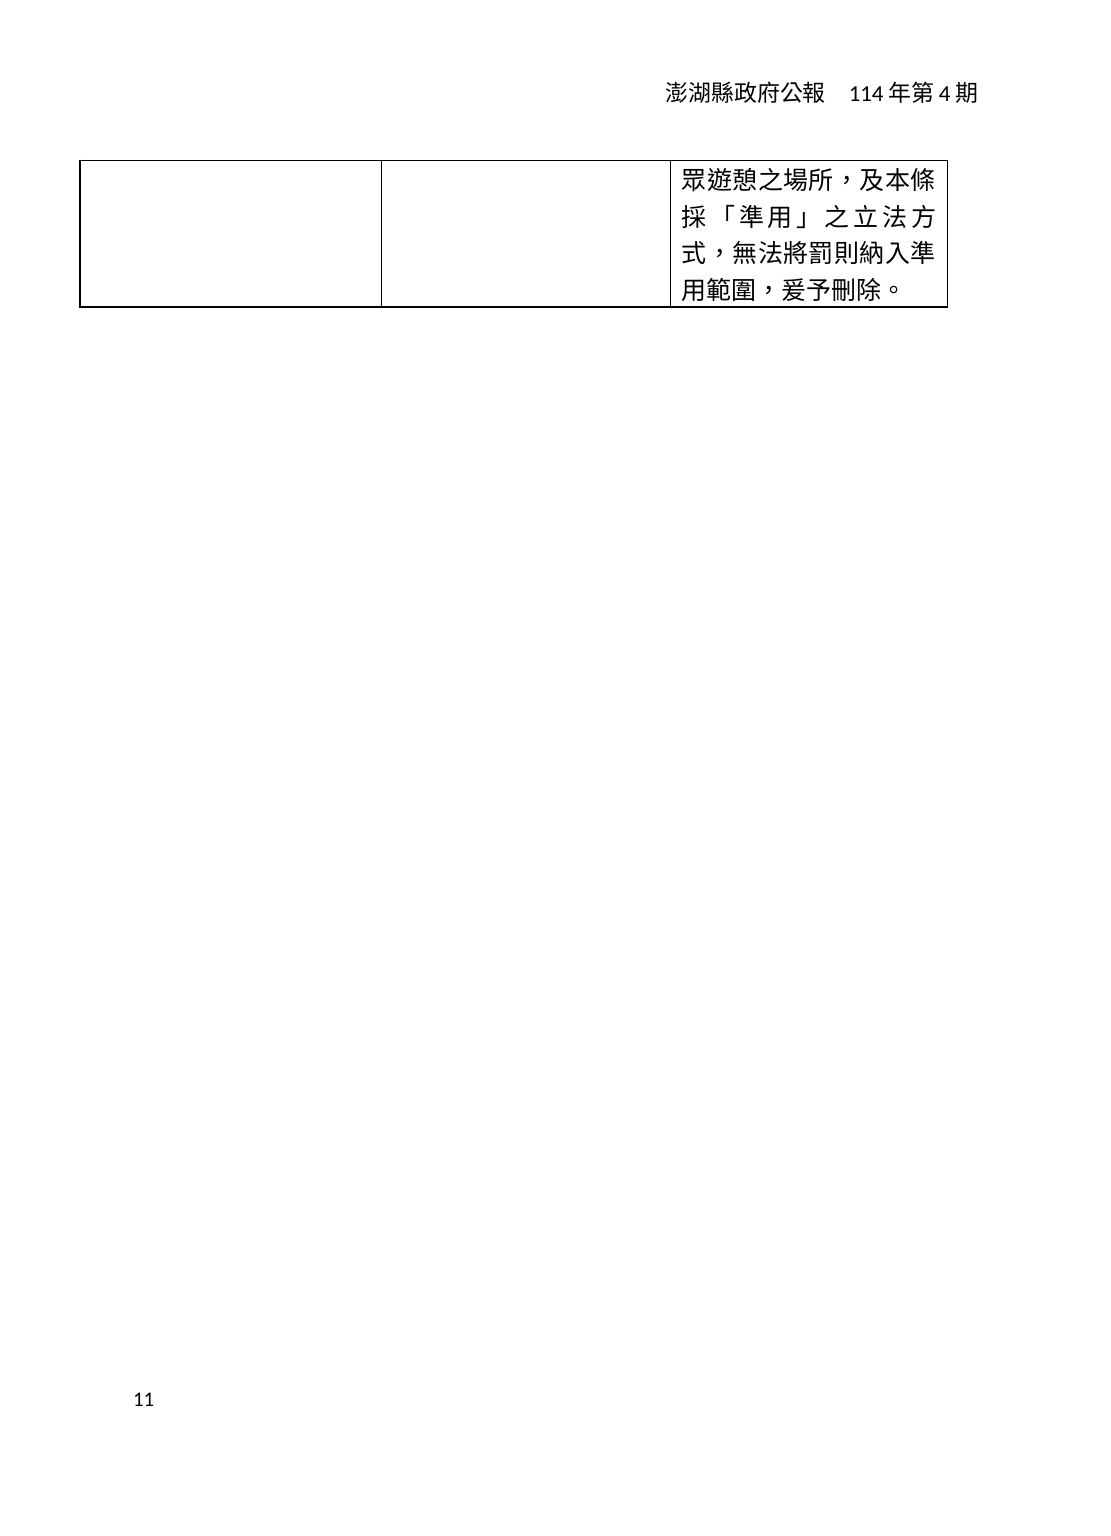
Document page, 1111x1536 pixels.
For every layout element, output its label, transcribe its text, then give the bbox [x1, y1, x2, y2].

table_cell [382, 161, 670, 306]
table_cell [81, 161, 381, 306]
table_cell 眾遊憩之場所，及本條採「準用」之立法方式，無法將罰則納入準用範圍，爰予刪除。 [671, 161, 947, 306]
